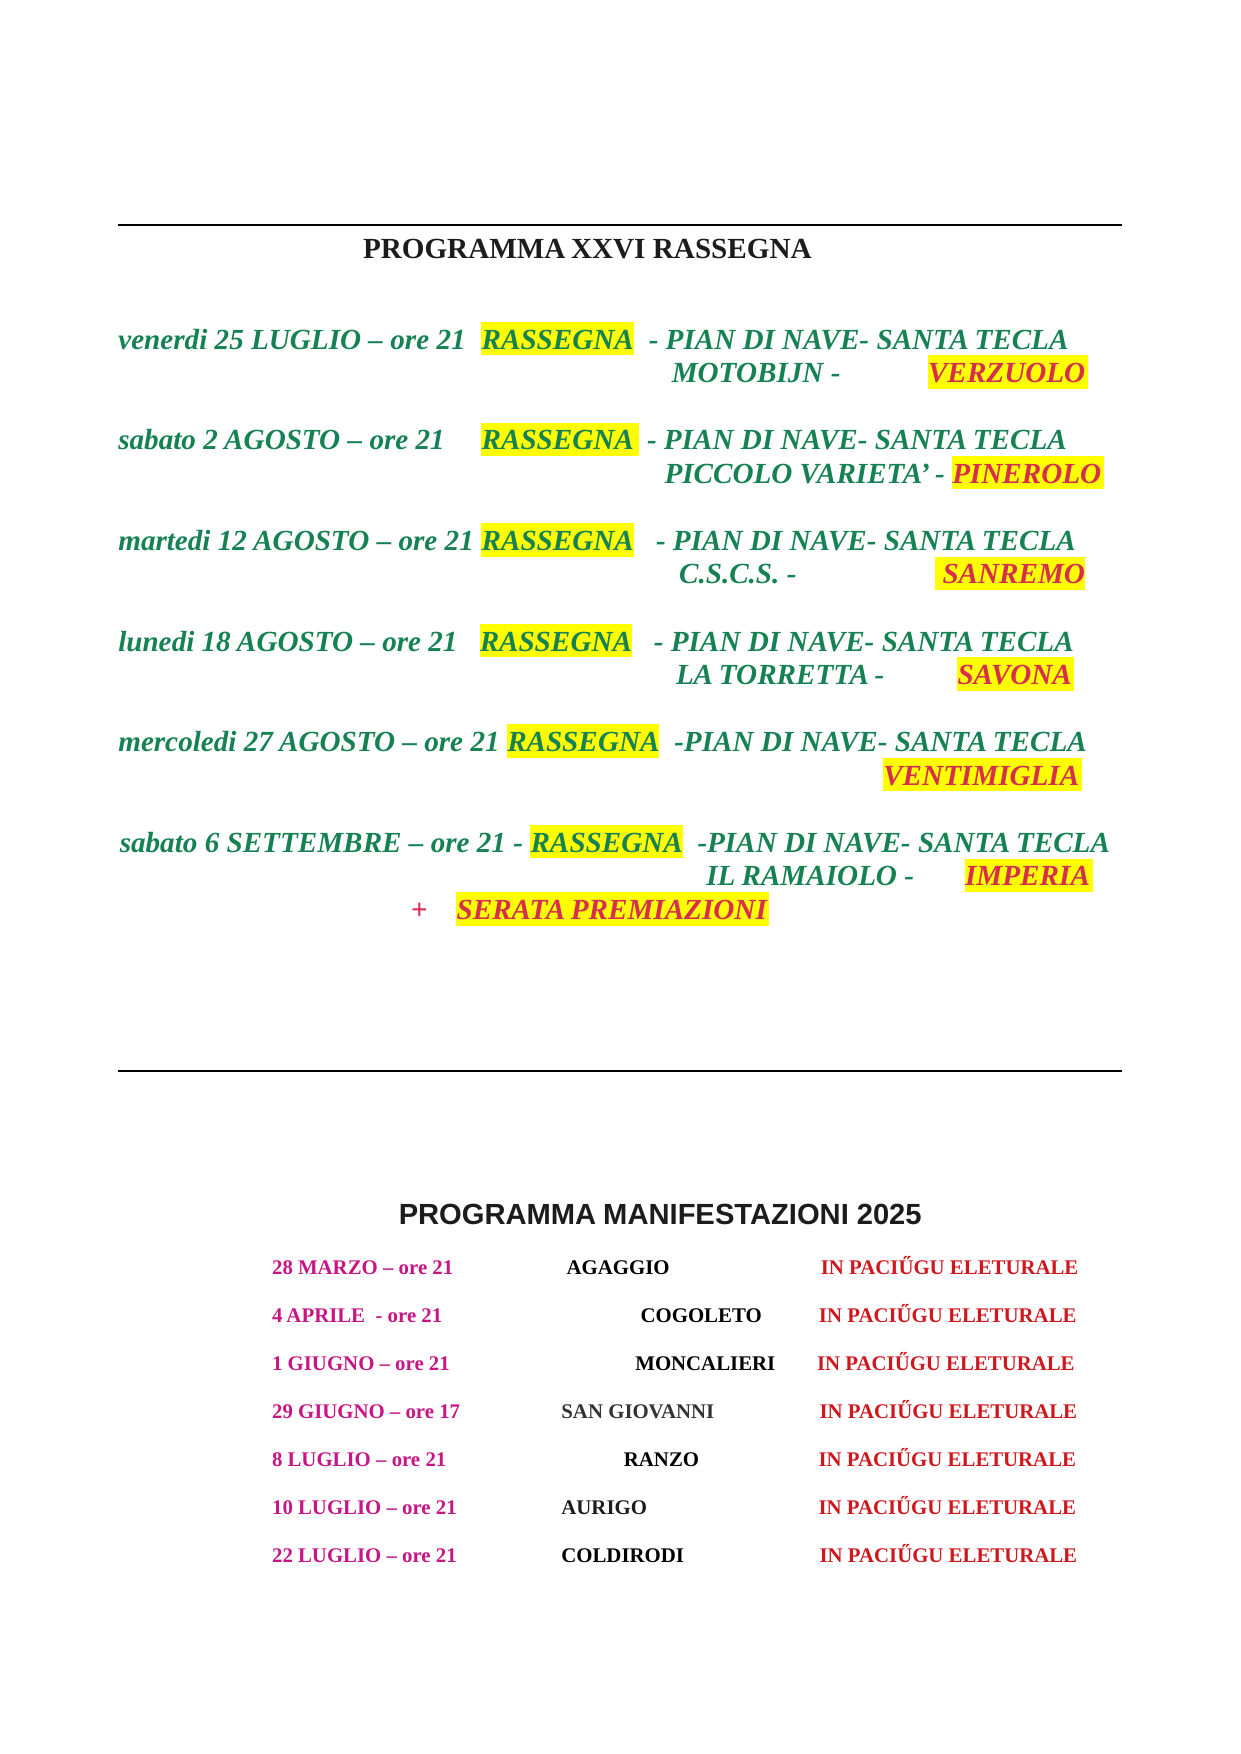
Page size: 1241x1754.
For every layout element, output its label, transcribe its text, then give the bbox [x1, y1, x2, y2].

text PROGRAMMA MANIFESTAZIONI 2025 [112, 1197, 1122, 1231]
text martedi 12 AGOSTO – ore 21 RASSEGNA - PIAN DI NAVE- SANTA TECLA [112, 523, 1122, 557]
text lunedi 18 AGOSTO – ore 21 RASSEGNA - PIAN DI NAVE- SANTA TECLA [118, 624, 1122, 657]
text C.S.C.S. - SANREMO [192, 557, 1122, 590]
text 4 APRILE - ore 21 COGOLETO IN PACIŰGU ELETURALE [266, 1303, 1122, 1327]
text + SERATA PREMIAZIONI [112, 892, 1122, 926]
text mercoledi 27 AGOSTO – ore 21 RASSEGNA -PIAN DI NAVE- SANTA TECLA [106, 724, 1122, 758]
text MOTOBIJN - VERZUOLO [192, 355, 1122, 389]
text 29 GIUGNO – ore 17 SAN GIOVANNI IN PACIŰGU ELETURALE [266, 1399, 1122, 1423]
text 22 LUGLIO – ore 21 COLDIRODI IN PACIŰGU ELETURALE [266, 1543, 1122, 1567]
text sabato 6 SETTEMBRE – ore 21 - RASSEGNA -PIAN DI NAVE- SANTA TECLA IL RAMAIOLO - IMPERIA [112, 825, 1122, 892]
text 8 LUGLIO – ore 21 RANZO IN PACIŰGU ELETURALE [266, 1447, 1122, 1471]
text LA TORRETTA - SAVONA [118, 657, 1122, 691]
text 28 MARZO – ore 21 AGAGGIO IN PACIŰGU ELETURALE [266, 1255, 1122, 1279]
text VENTIMIGLIA [192, 758, 1122, 791]
text venerdi 25 LUGLIO – ore 21 RASSEGNA - PIAN DI NAVE- SANTA TECLA [112, 322, 1122, 355]
text PROGRAMMA XXVI RASSEGNA [112, 231, 1122, 264]
text 1 GIUGNO – ore 21 MONCALIERI IN PACIŰGU ELETURALE [266, 1351, 1122, 1375]
text PICCOLO VARIETA’ - PINEROLO [192, 456, 1122, 489]
text 10 LUGLIO – ore 21 AURIGO IN PACIŰGU ELETURALE [266, 1495, 1122, 1519]
text sabato 2 AGOSTO – ore 21 RASSEGNA - PIAN DI NAVE- SANTA TECLA [112, 422, 1122, 456]
